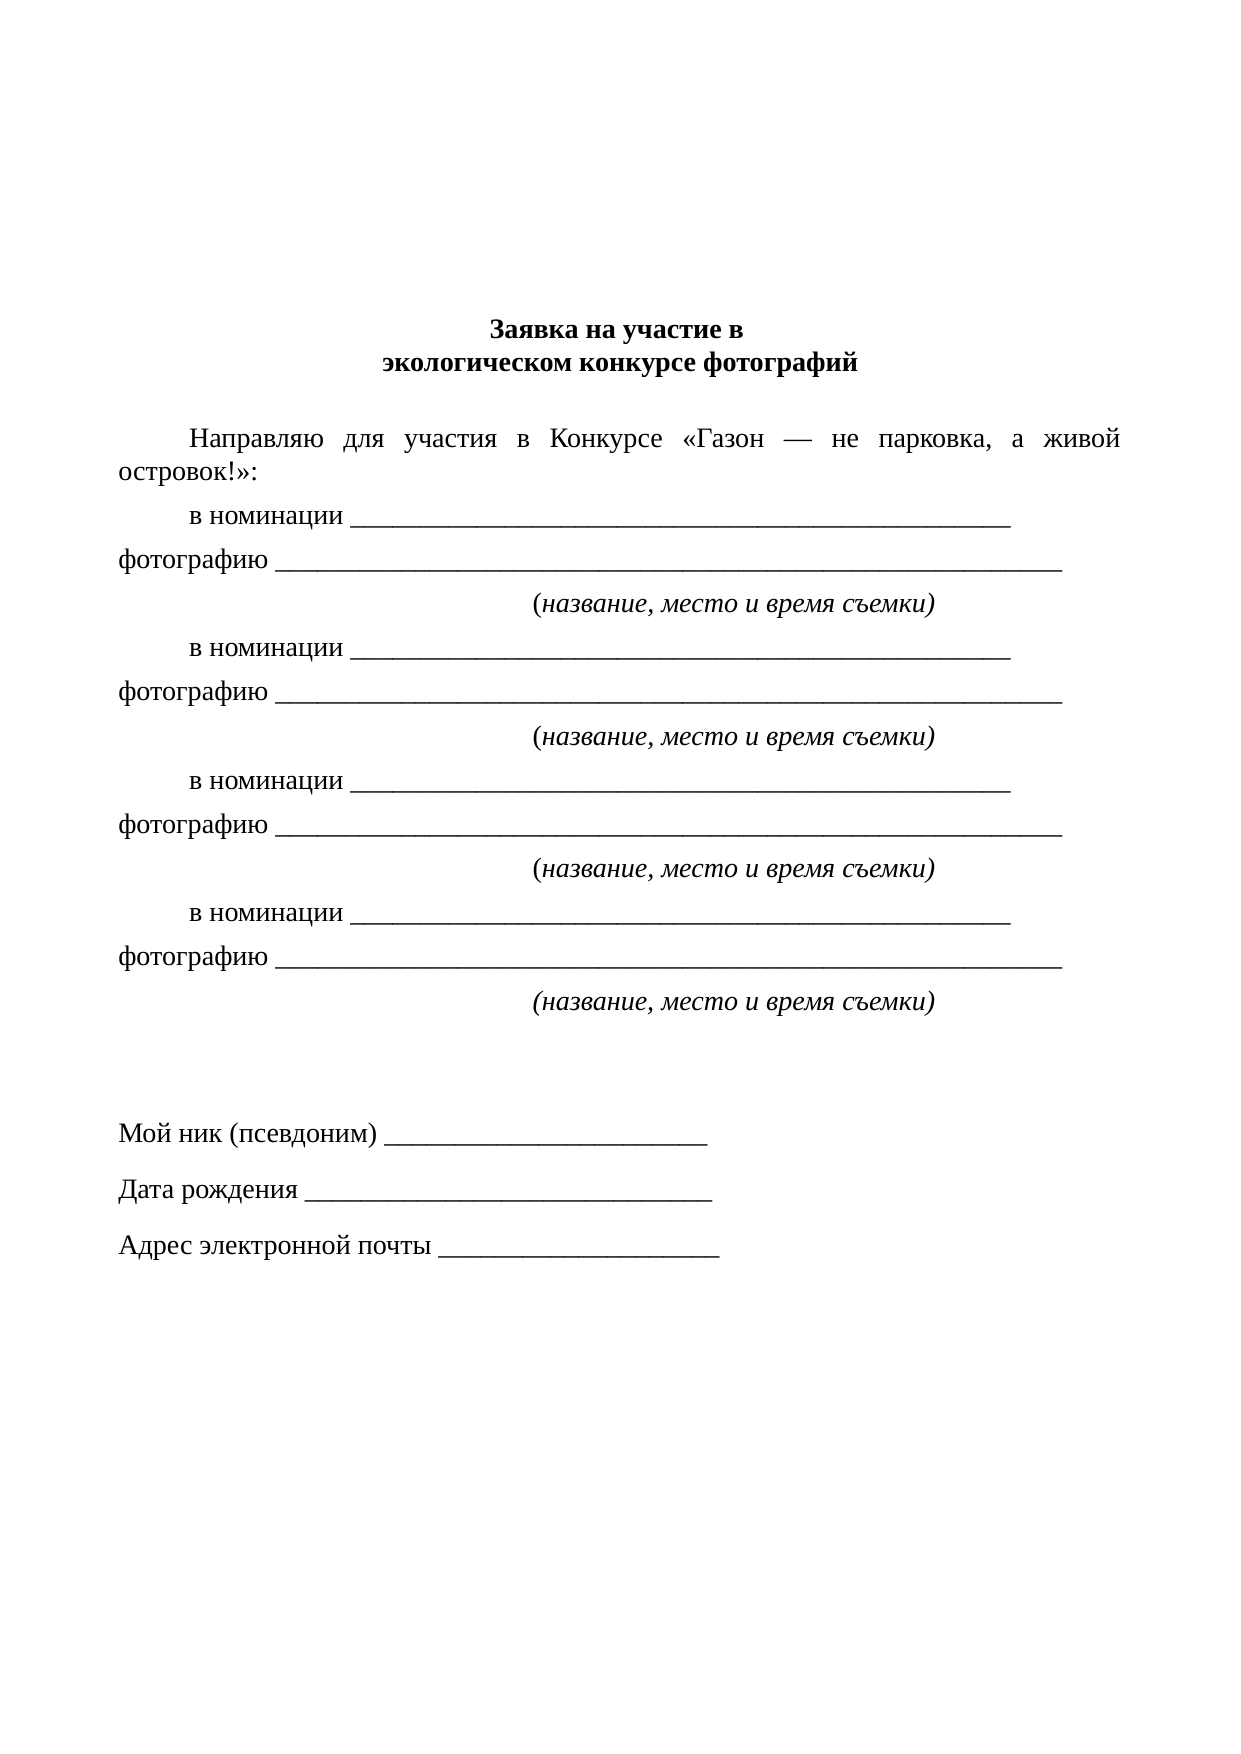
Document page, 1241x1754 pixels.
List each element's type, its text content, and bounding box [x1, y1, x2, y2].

text Направляю для участия в Конкурсе «Газон — не парковка, а живой островок!»: [118, 421, 1122, 486]
text в номинации _______________________________________________ [118, 763, 1122, 795]
text (название, место и время съемки) [118, 718, 1122, 751]
text в номинации _______________________________________________ [118, 498, 1122, 530]
text в номинации _______________________________________________ [118, 895, 1122, 928]
text Заявка на участие в [118, 312, 1122, 344]
text фотографию ________________________________________________________ [118, 542, 1122, 574]
text фотографию ________________________________________________________ [118, 807, 1122, 839]
text в номинации _______________________________________________ [118, 630, 1122, 663]
text (название, место и время съемки) [118, 851, 1122, 883]
text Дата рождения _____________________________ [118, 1172, 1122, 1204]
text фотографию ________________________________________________________ [118, 939, 1122, 972]
text экологическом конкурсе фотографий [118, 344, 1122, 377]
text (название, место и время съемки) [118, 586, 1122, 618]
text фотографию ________________________________________________________ [118, 674, 1122, 707]
text (название, место и время съемки) [118, 983, 1122, 1016]
text Адрес электронной почты ____________________ [118, 1228, 1122, 1260]
text Мой ник (псевдоним) _______________________ [118, 1116, 1122, 1148]
